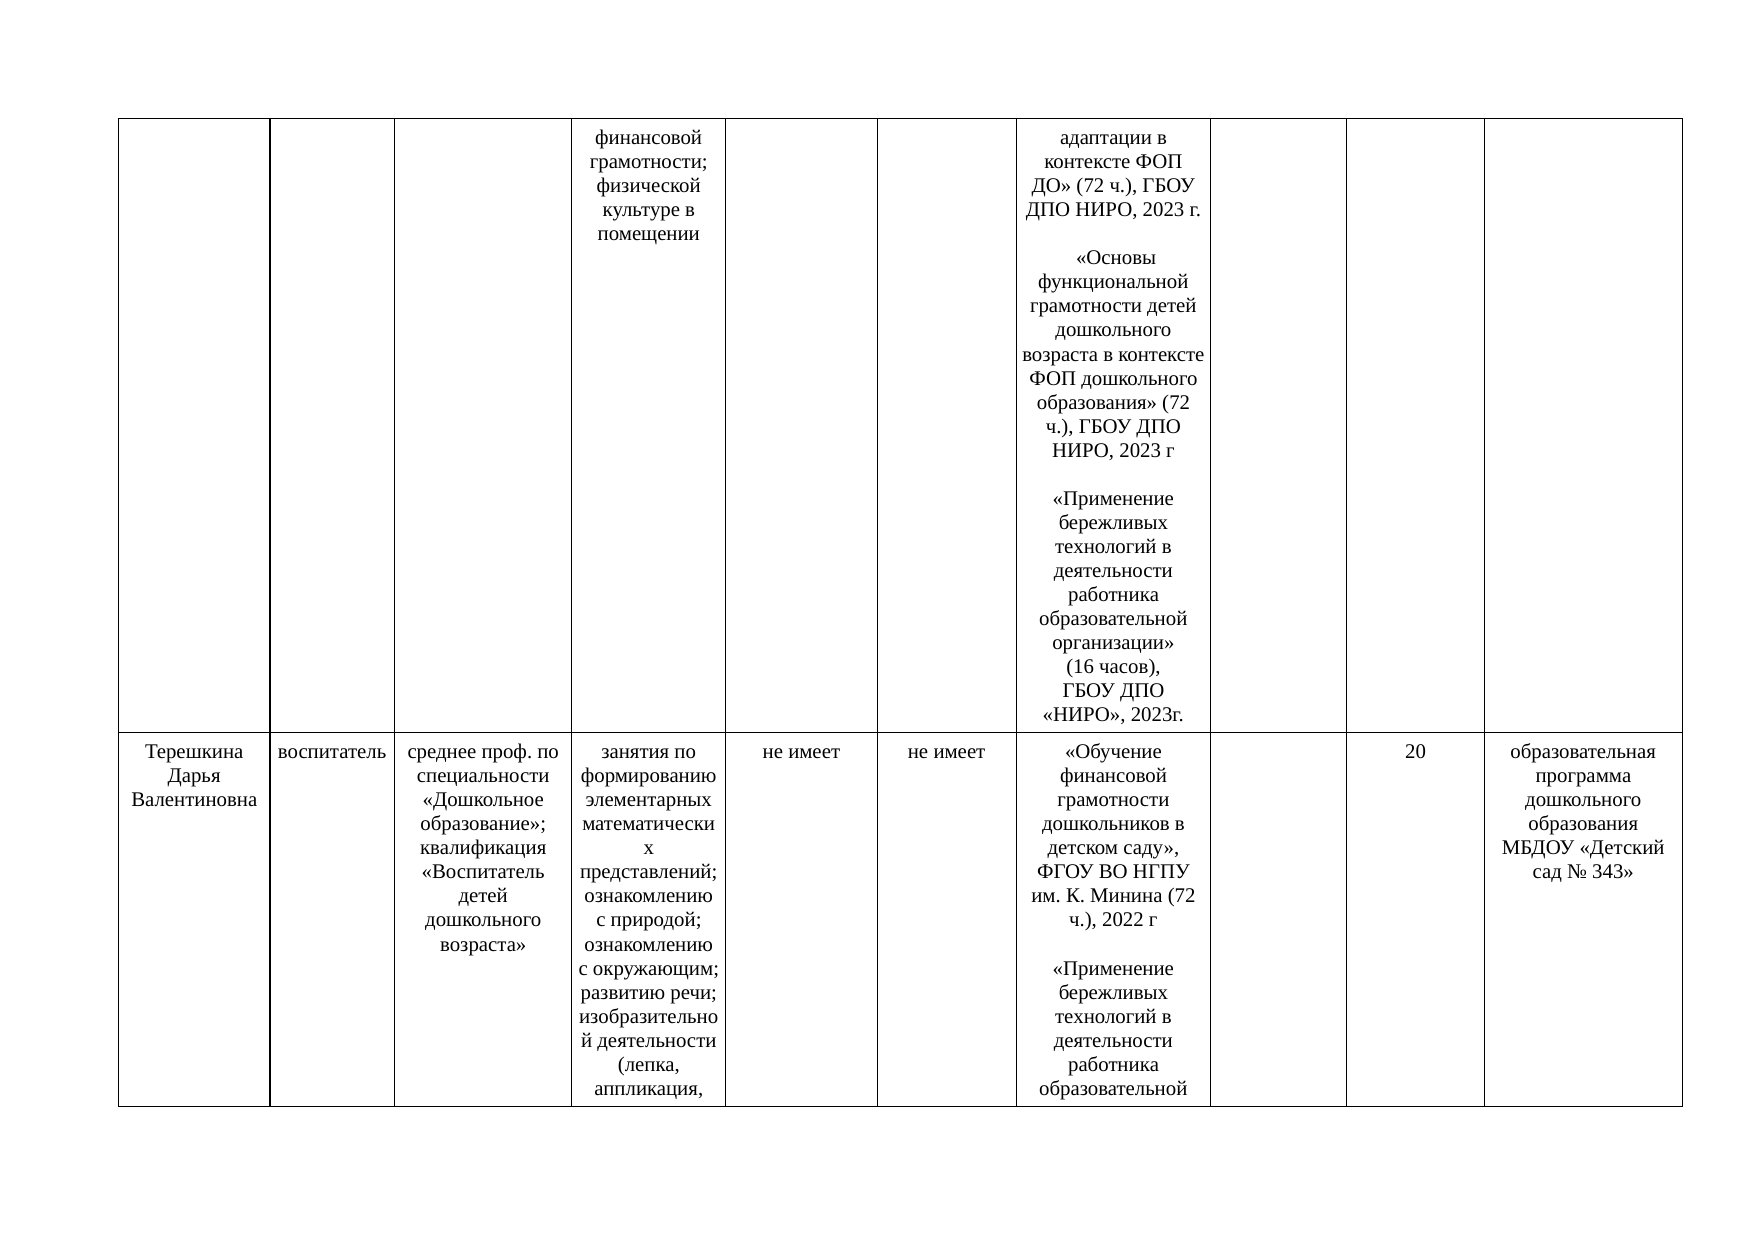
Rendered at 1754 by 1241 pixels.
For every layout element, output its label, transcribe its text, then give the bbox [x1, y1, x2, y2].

table_cell 20 [1347, 733, 1484, 1106]
table_cell [1485, 119, 1682, 732]
table_cell [1211, 733, 1346, 1106]
table_cell [119, 119, 269, 732]
table_cell адаптации в контексте ФОП ДО» (72 ч.), ГБОУ ДПО НИРО, 2023 г. «Основы функциональной грамотности детей дошкольного возраста в контексте ФОП дошкольного образования» (72 ч.), ГБОУ ДПО НИРО, 2023 г «Применение бережливых технологий в деятельности работника образовательной организации» (16 часов), ГБОУ ДПО «НИРО», 2023г. [1017, 119, 1210, 732]
table_cell [395, 119, 571, 732]
table_cell не имеет [878, 733, 1016, 1106]
table_cell [1347, 119, 1484, 732]
table_cell [271, 119, 394, 732]
table_cell [726, 119, 877, 732]
table_cell среднее проф. по специальности «Дошкольное образование»; квалификация «Воспитатель детей дошкольного возраста» [395, 733, 571, 1106]
table_cell «Обучение финансовой грамотности дошкольников в детском саду», ФГОУ ВО НГПУ им. К. Минина (72 ч.), 2022 г «Применение бережливых технологий в деятельности работника образовательной [1017, 733, 1210, 1106]
table_cell [1211, 119, 1346, 732]
table_cell [878, 119, 1016, 732]
table_cell не имеет [726, 733, 877, 1106]
table_cell занятия по формированию элементарных математических представлений; ознакомлению с природой; ознакомлению с окружающим; развитию речи; изобразительной деятельности (лепка, аппликация, [572, 733, 725, 1106]
table_cell Терешкина Дарья Валентиновна [119, 733, 269, 1106]
table_cell финансовой грамотности; физической культуре в помещении [572, 119, 725, 732]
table_cell воспитатель [271, 733, 394, 1106]
table_cell образовательная программа дошкольного образования МБДОУ «Детский сад № 343» [1485, 733, 1682, 1106]
